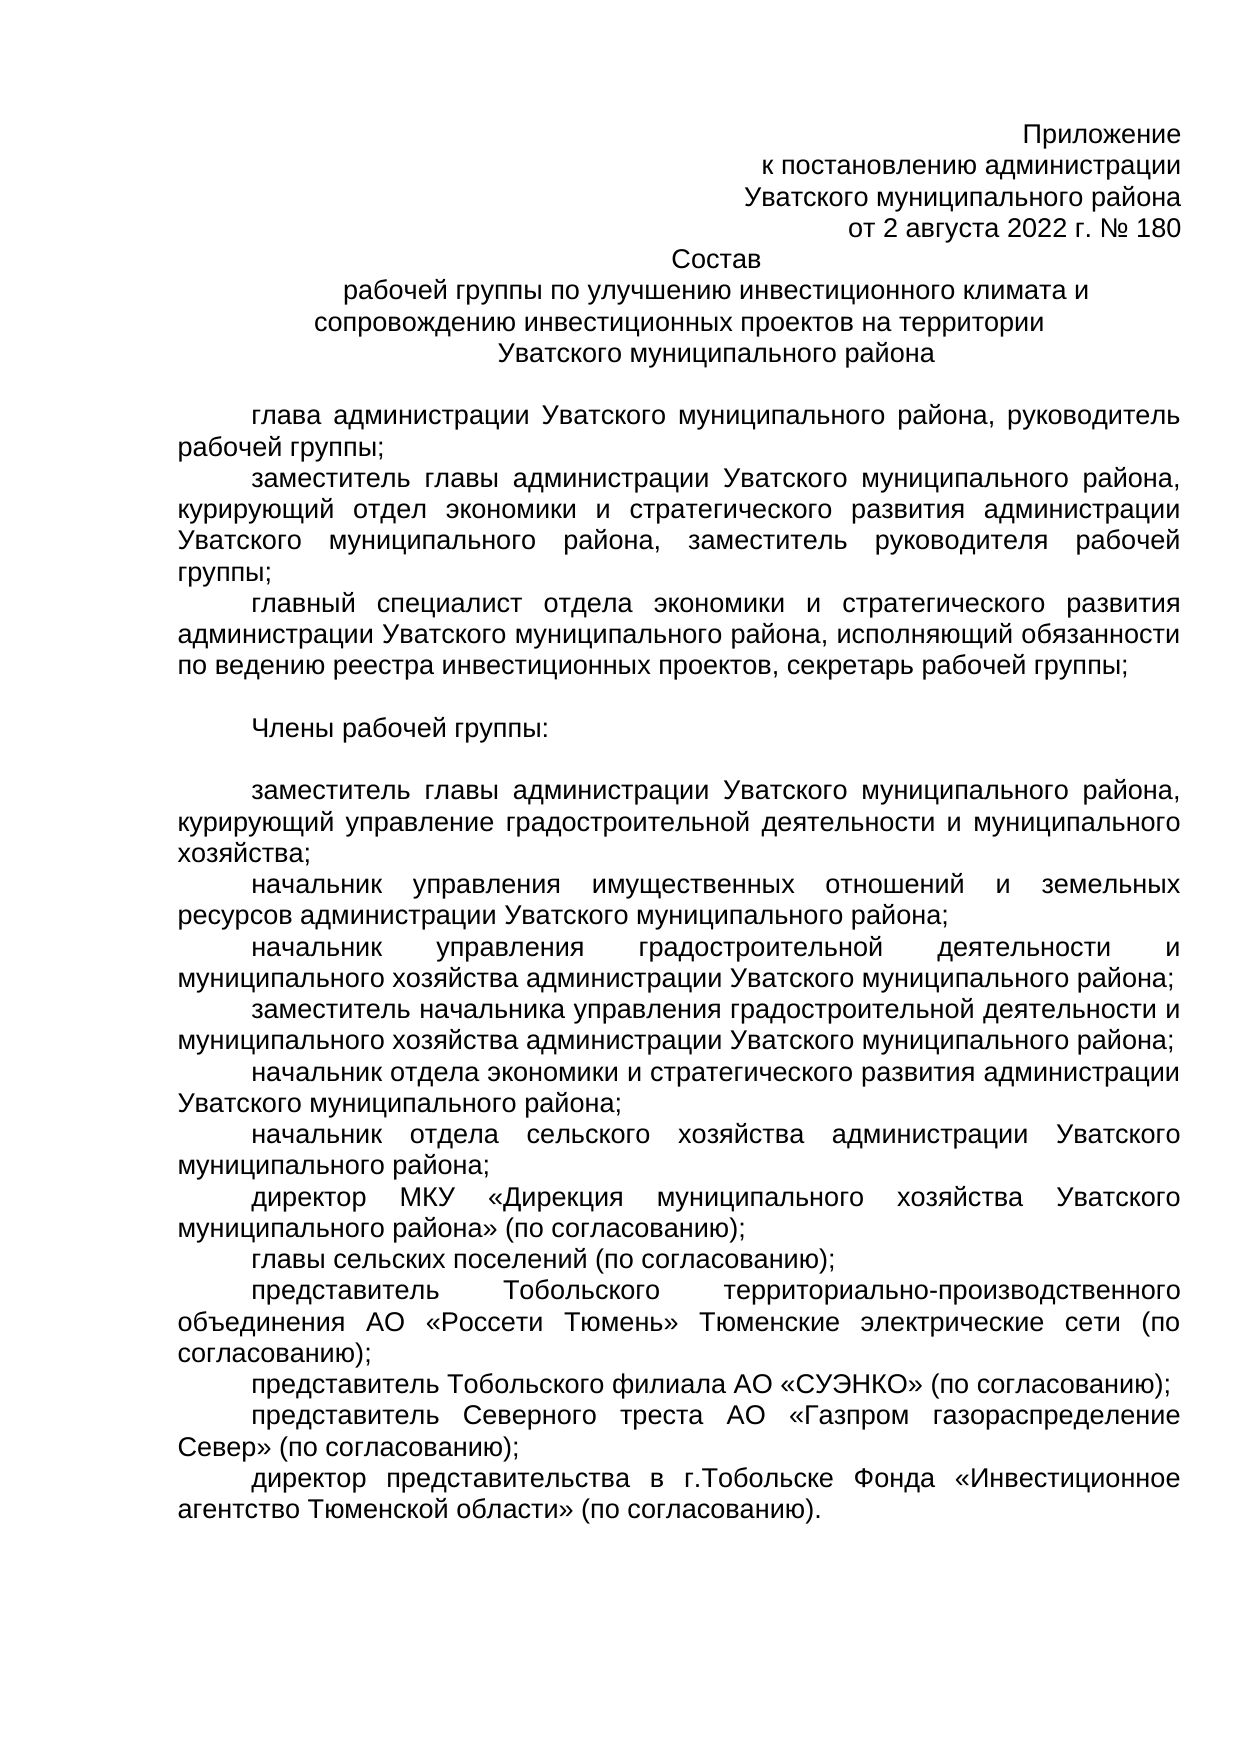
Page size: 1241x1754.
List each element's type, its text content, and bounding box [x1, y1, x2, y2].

text от 2 августа 2022 г. № 180 [177, 212, 1181, 243]
text заместитель главы администрации Уватского муниципального района, курирующий отдел экономики и стратегического развития администрации Уватского муниципального района, заместитель руководителя рабочей группы; [177, 462, 1181, 587]
text начальник отдела сельского хозяйства администрации Уватского муниципального района; [177, 1118, 1181, 1181]
text к постановлению администрации [177, 149, 1181, 181]
text Уватского муниципального района [177, 337, 1181, 368]
text представитель Тобольского территориально-производственного объединения АО «Россети Тюмень» Тюменские электрические сети (по согласованию); [177, 1274, 1181, 1368]
text заместитель главы администрации Уватского муниципального района, курирующий управление градостроительной деятельности и муниципального хозяйства; [177, 774, 1181, 868]
text Приложение [177, 118, 1181, 149]
text начальник управления имущественных отношений и земельных ресурсов администрации Уватского муниципального района; [177, 868, 1181, 931]
text представитель Тобольского филиала АО «СУЭНКО» (по согласованию); [177, 1368, 1181, 1399]
text представитель Северного треста АО «Газпром газораспределение Север» (по согласованию); [177, 1399, 1181, 1462]
text главы сельских поселений (по согласованию); [177, 1243, 1181, 1274]
text главный специалист отдела экономики и стратегического развития администрации Уватского муниципального района, исполняющий обязанности по ведению реестра инвестиционных проектов, секретарь рабочей группы; [177, 587, 1181, 681]
text директор МКУ «Дирекция муниципального хозяйства Уватского муниципального района» (по согласованию); [177, 1181, 1181, 1243]
text рабочей группы по улучшению инвестиционного климата и сопровождению инвестиционных проектов на территории [177, 274, 1181, 337]
text Уватского муниципального района [177, 181, 1181, 212]
text начальник отдела экономики и стратегического развития администрации Уватского муниципального района; [177, 1056, 1181, 1118]
text заместитель начальника управления градостроительной деятельности и муниципального хозяйства администрации Уватского муниципального района; [177, 993, 1181, 1056]
text Состав [177, 243, 1181, 274]
text Члены рабочей группы: [177, 712, 1181, 743]
text глава администрации Уватского муниципального района, руководитель рабочей группы; [177, 399, 1181, 462]
text директор представительства в г.Тобольске Фонда «Инвестиционное агентство Тюменской области» (по согласованию). [177, 1462, 1181, 1524]
text начальник управления градостроительной деятельности и муниципального хозяйства администрации Уватского муниципального района; [177, 931, 1181, 993]
